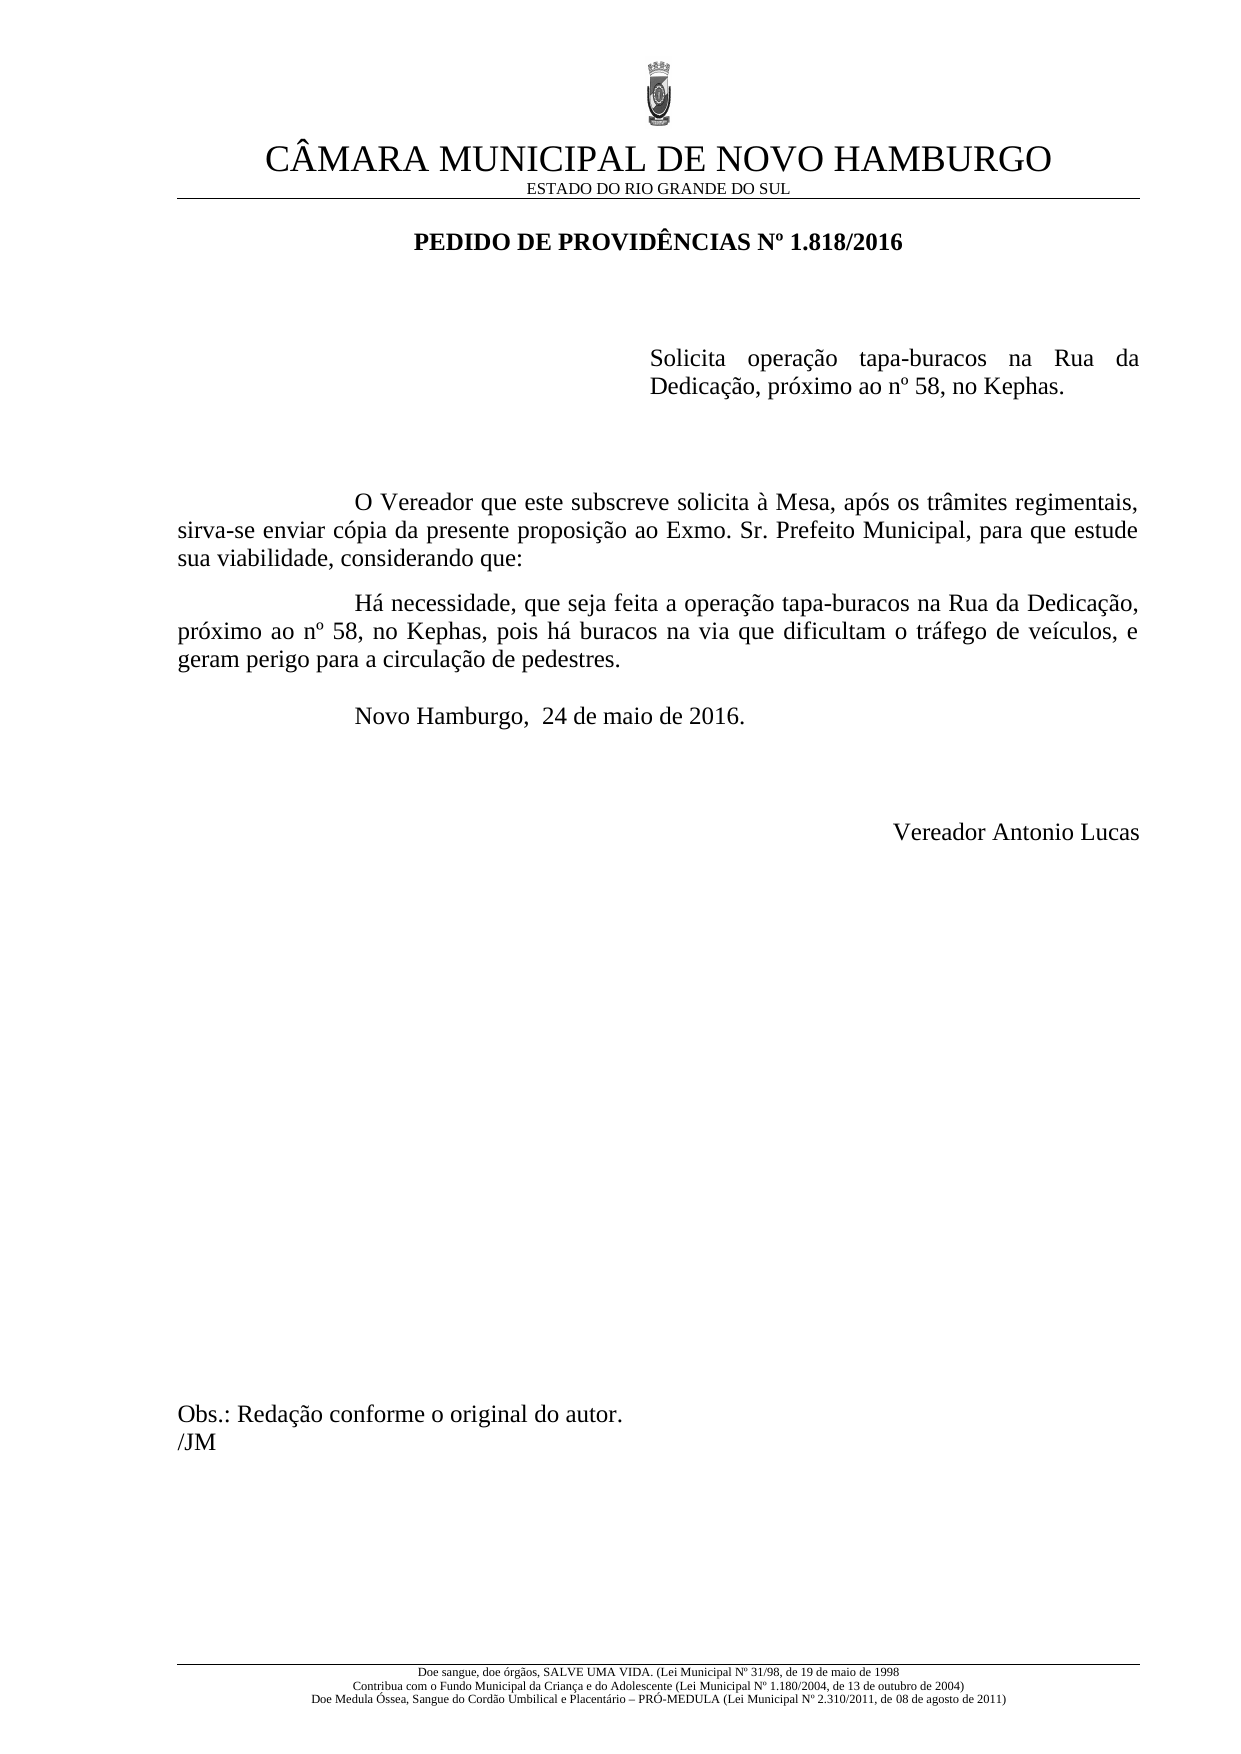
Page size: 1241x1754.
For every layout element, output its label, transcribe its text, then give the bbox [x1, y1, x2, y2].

text Solicita operação tapa-buracos na Rua da Dedicação, próximo ao nº 58, no Kephas. [649, 344, 1140, 400]
text O Vereador que este subscreve solicita à Mesa, após os trâmites regimentais, sirva-se enviar cópia da presente proposição ao Exmo. Sr. Prefeito Municipal, para que estude sua viabilidade, considerando que: [177, 488, 1140, 572]
text Vereador Antonio Lucas [177, 818, 1140, 846]
text Obs.: Redação conforme o original do autor. [177, 1400, 1140, 1428]
text Novo Hamburgo, 24 de maio de 2016. [177, 702, 1140, 730]
text PEDIDO DE PROVIDÊNCIAS Nº 1.818/2016 [177, 228, 1140, 256]
text /JM [177, 1428, 1140, 1456]
text Há necessidade, que seja feita a operação tapa-buracos na Rua da Dedicação, próximo ao nº 58, no Kephas, pois há buracos na via que dificultam o tráfego de veículos, e geram perigo para a circulação de pedestres. [177, 589, 1140, 672]
